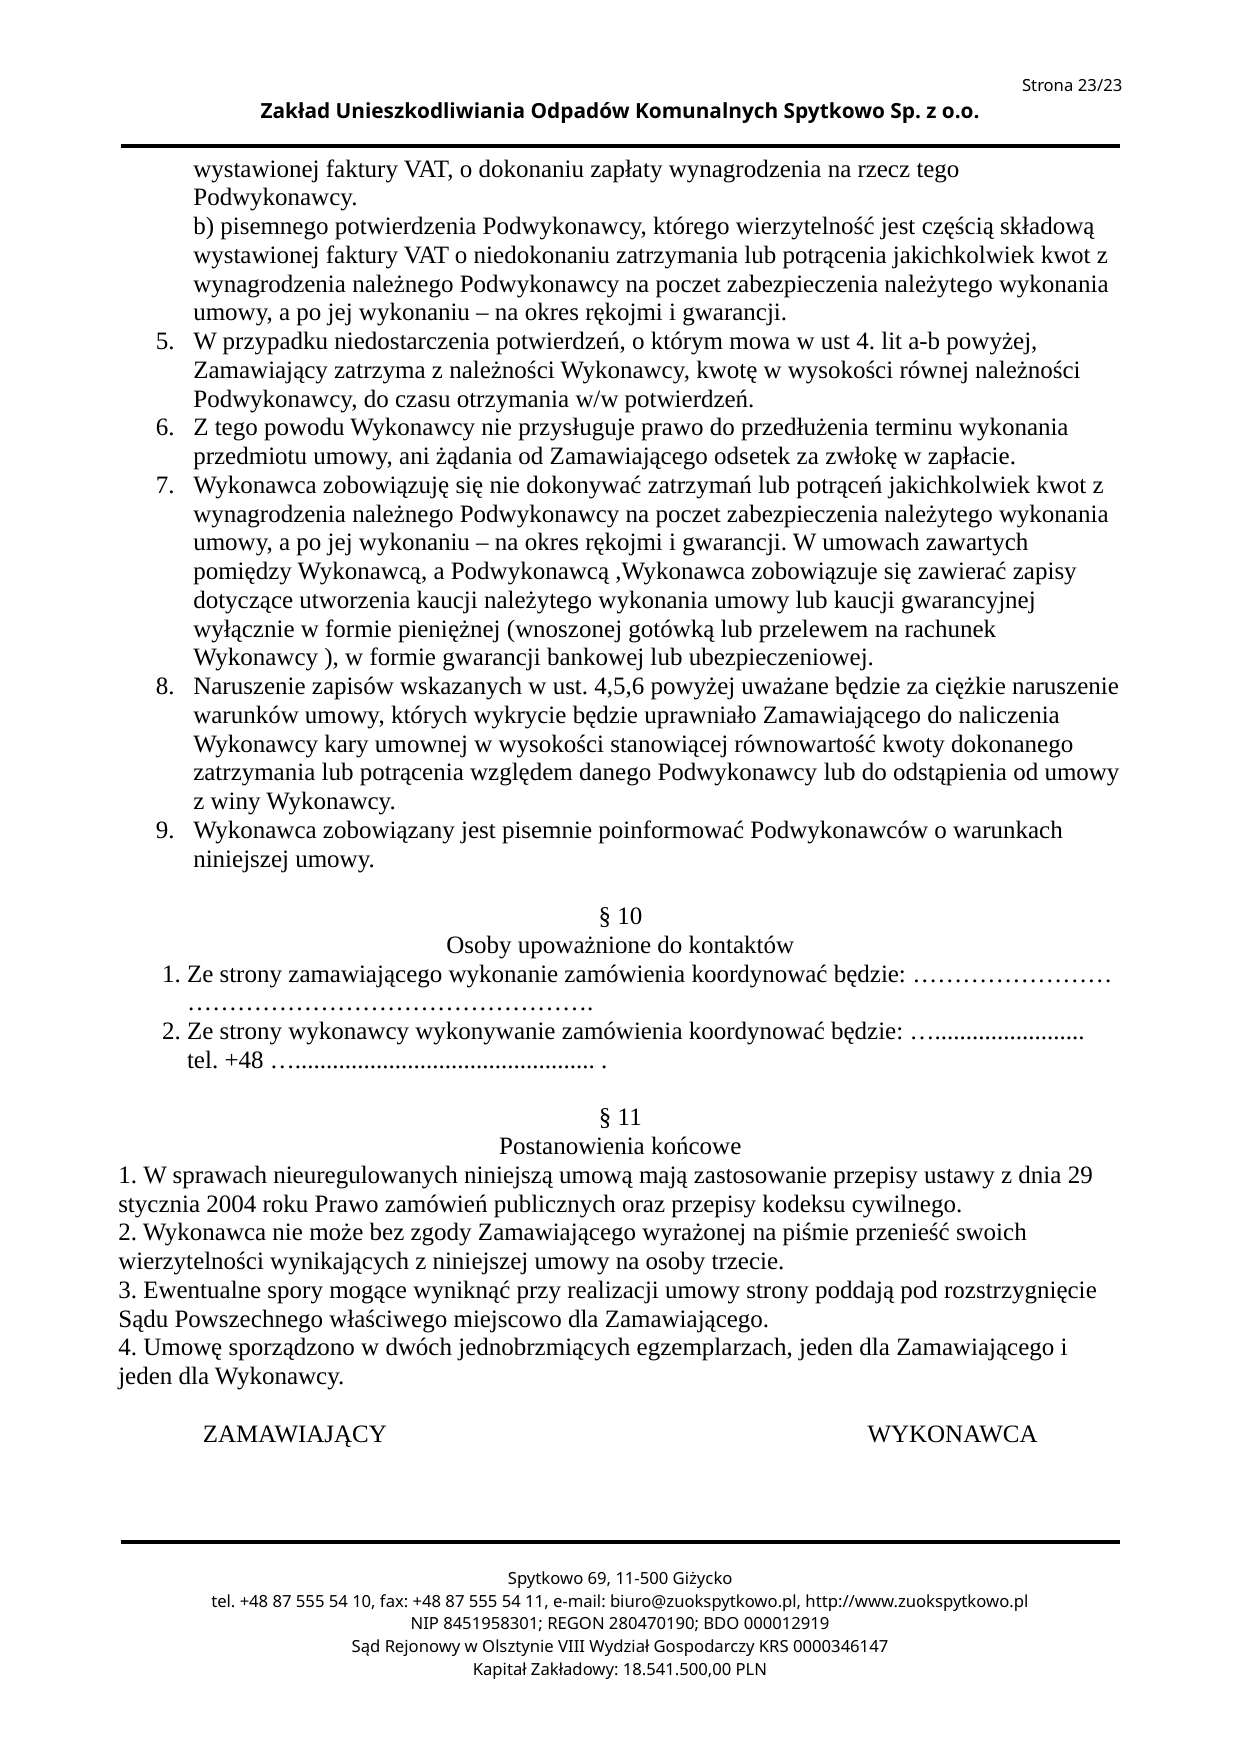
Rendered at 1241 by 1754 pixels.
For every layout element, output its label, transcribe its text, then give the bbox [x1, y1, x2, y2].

list Wykonawca zobowiązuję się nie dokonywać zatrzymań lub potrąceń jakichkolwiek kwot z wynagrodzenia należnego Podwykonawcy na poczet zabezpieczenia należytego wykonania umowy, a po jej wykonaniu – na okres rękojmi i gwarancji. W umowach zawartych pomiędzy Wykonawcą, a Podwykonawcą ,Wykonawca zobowiązuje się zawierać zapisy dotyczące utworzenia kaucji należytego wykonania umowy lub kaucji gwarancyjnej wyłącznie w formie pieniężnej (wnoszonej gotówką lub przelewem na rachunek Wykonawcy ), w formie gwarancji bankowej lub ubezpieczeniowej. [156, 470, 1122, 671]
text Osoby upoważnione do kontaktów [118, 930, 1122, 959]
text 1. Ze strony zamawiającego wykonanie zamówienia koordynować będzie: …………………… [118, 959, 1122, 987]
text 2. Wykonawca nie może bez zgody Zamawiającego wyrażonej na piśmie przenieść swoich wierzytelności wynikających z niniejszej umowy na osoby trzecie. [118, 1217, 1122, 1275]
list Wykonawca zobowiązany jest pisemnie poinformować Podwykonawców o warunkach niniejszej umowy. [156, 815, 1122, 872]
text b) pisemnego potwierdzenia Podwykonawcy, którego wierzytelność jest częścią składową wystawionej faktury VAT o niedokonaniu zatrzymania lub potrącenia jakichkolwiek kwot z wynagrodzenia należnego Podwykonawcy na poczet zabezpieczenia należytego wykonania umowy, a po jej wykonaniu – na okres rękojmi i gwarancji. [193, 211, 1122, 326]
text § 11 [118, 1102, 1122, 1131]
text ZAMAWIAJĄCY WYKONAWCA [118, 1419, 1122, 1447]
text 4. Umowę sporządzono w dwóch jednobrzmiących egzemplarzach, jeden dla Zamawiającego i jeden dla Wykonawcy. [118, 1332, 1122, 1390]
text § 10 [118, 901, 1122, 930]
list Naruszenie zapisów wskazanych w ust. 4,5,6 powyżej uważane będzie za ciężkie naruszenie warunków umowy, których wykrycie będzie uprawniało Zamawiającego do naliczenia Wykonawcy kary umownej w wysokości stanowiącej równowartość kwoty dokonanego zatrzymania lub potrącenia względem danego Podwykonawcy lub do odstąpienia od umowy z winy Wykonawcy. [156, 671, 1122, 815]
list W przypadku niedostarczenia potwierdzeń, o którym mowa w ust 4. lit a-b powyżej, Zamawiający zatrzyma z należności Wykonawcy, kwotę w wysokości równej należności Podwykonawcy, do czasu otrzymania w/w potwierdzeń. [156, 326, 1122, 412]
text 1. W sprawach nieuregulowanych niniejszą umową mają zastosowanie przepisy ustawy z dnia 29 stycznia 2004 roku Prawo zamówień publicznych oraz przepisy kodeksu cywilnego. [118, 1160, 1122, 1217]
text tel. +48 …................................................ . [118, 1045, 1122, 1074]
text wystawionej faktury VAT, o dokonaniu zapłaty wynagrodzenia na rzecz tego Podwykonawcy. [193, 154, 1122, 211]
text …………………………………………. [118, 987, 1122, 1016]
text 3. Ewentualne spory mogące wyniknąć przy realizacji umowy strony poddają pod rozstrzygnięcie Sądu Powszechnego właściwego miejscowo dla Zamawiającego. [118, 1275, 1122, 1332]
text 2. Ze strony wykonawcy wykonywanie zamówienia koordynować będzie: …........................ [118, 1016, 1122, 1045]
list Z tego powodu Wykonawcy nie przysługuje prawo do przedłużenia terminu wykonania przedmiotu umowy, ani żądania od Zamawiającego odsetek za zwłokę w zapłacie. [156, 412, 1122, 470]
text Postanowienia końcowe [118, 1131, 1122, 1160]
